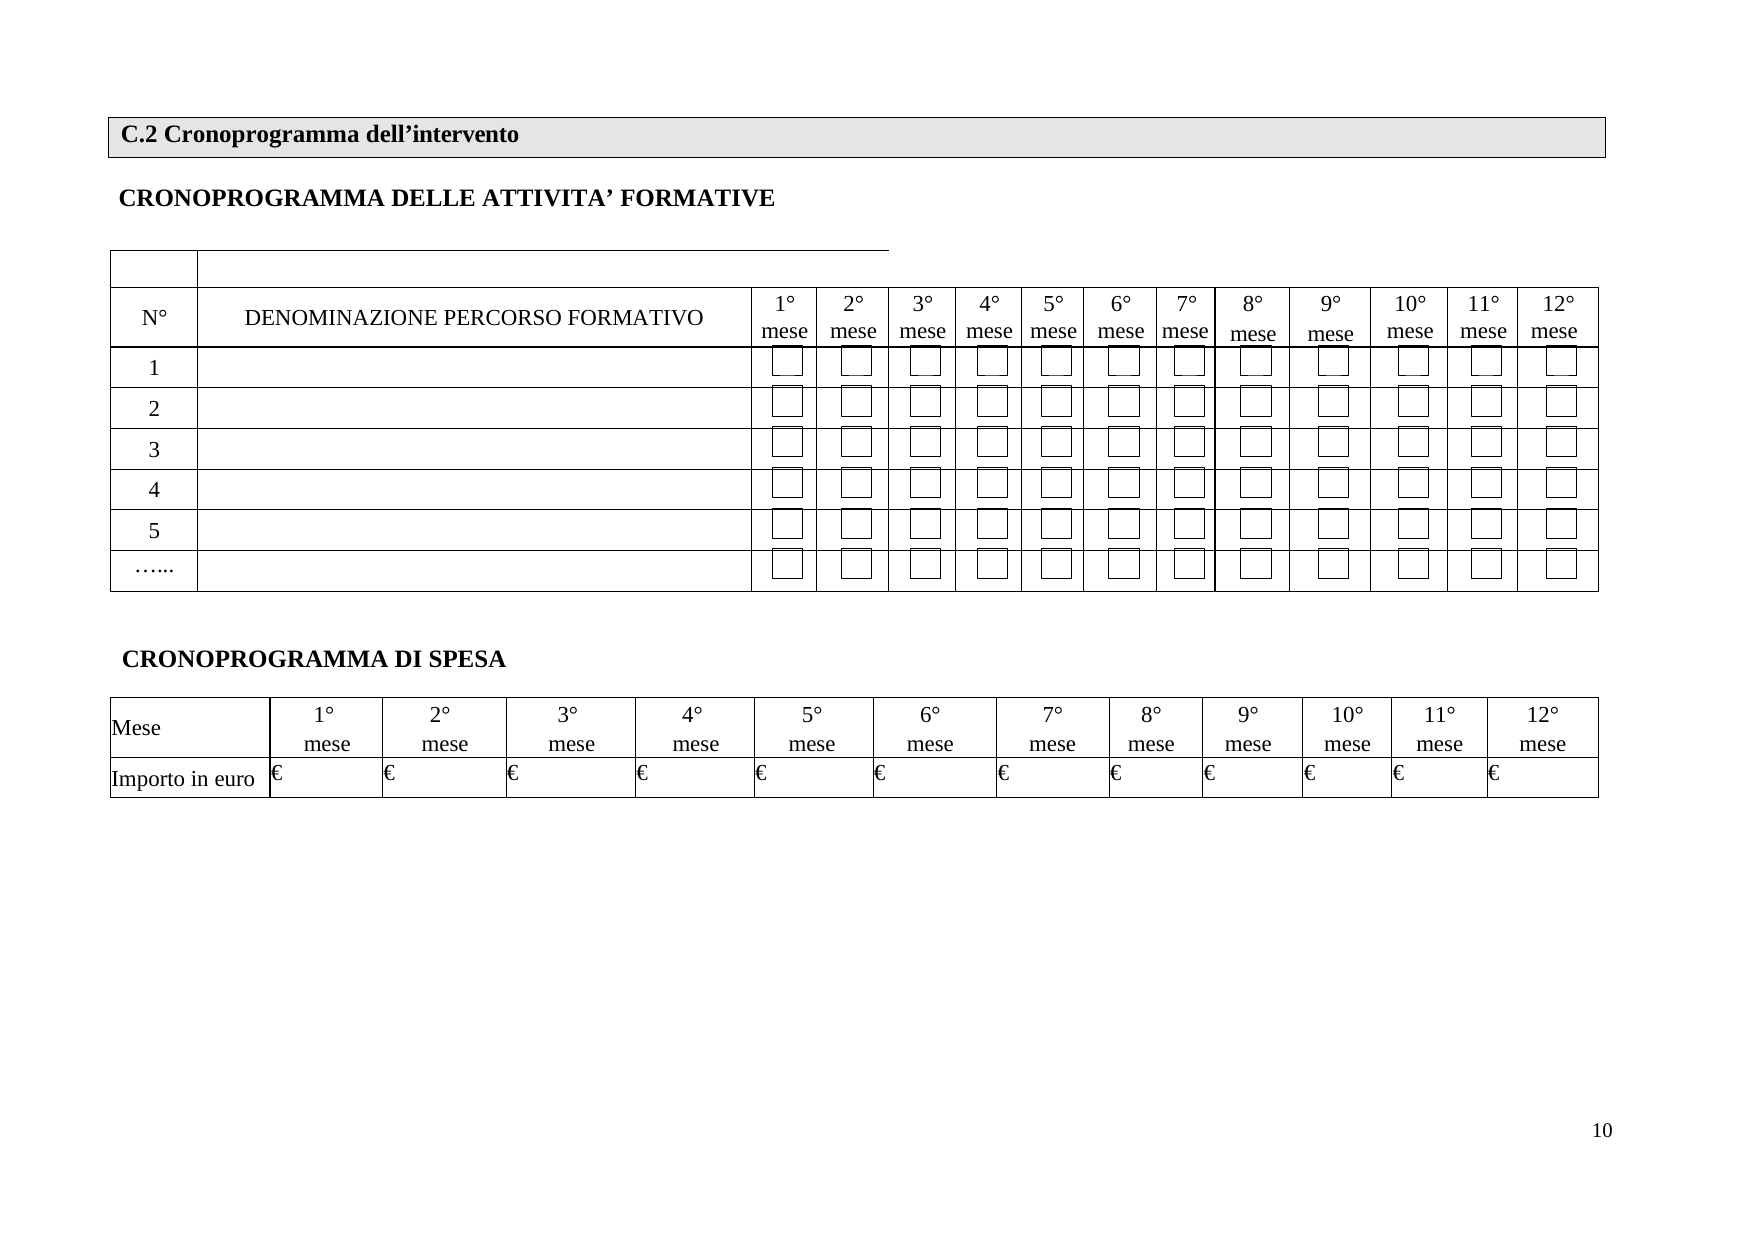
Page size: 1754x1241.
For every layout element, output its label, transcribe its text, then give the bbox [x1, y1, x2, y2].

table_cell [1175, 510, 1204, 538]
table_cell [978, 470, 1007, 497]
table_cell [911, 348, 940, 375]
table_cell [1448, 348, 1517, 387]
table_cell 11° mese [1448, 288, 1517, 346]
table_cell [1399, 429, 1428, 456]
table_cell [1241, 429, 1271, 456]
table_cell 3 [111, 429, 197, 468]
table_cell [956, 510, 1021, 550]
table_header 11° mese [1392, 698, 1487, 757]
table_cell [1084, 388, 1156, 428]
table_cell [1042, 388, 1071, 416]
subtitle CRONOPROGRAMMA DELLE ATTIVITA’ FORMATIVE [118, 183, 1612, 211]
table_cell [1175, 388, 1204, 416]
table_cell [752, 470, 816, 509]
table_header 3° mese [507, 698, 635, 757]
table_cell [842, 551, 871, 578]
table_cell [1399, 348, 1428, 375]
table_cell [956, 551, 1021, 591]
table_cell [978, 388, 1007, 416]
table_cell [773, 470, 802, 497]
table_cell [1547, 429, 1576, 456]
table_cell [1319, 510, 1348, 538]
table_cell [911, 388, 940, 416]
table_cell [1319, 551, 1348, 578]
table_cell € [271, 758, 382, 797]
table_cell € [507, 758, 635, 797]
table_cell [1371, 510, 1447, 550]
table_cell [1157, 388, 1214, 428]
table_cell [911, 551, 940, 578]
table_cell [1547, 470, 1576, 497]
table_cell [1084, 510, 1156, 550]
table_cell [1448, 429, 1517, 468]
table_cell [1472, 348, 1501, 375]
table_cell [1157, 348, 1214, 387]
table_cell [1022, 348, 1083, 387]
table_header 6° mese [874, 698, 996, 757]
text C.2 Cronoprogramma dell’intervento [121, 119, 1606, 148]
table_cell [1448, 388, 1517, 428]
table_cell € [636, 758, 754, 797]
table_cell € [874, 758, 996, 797]
table_cell [1399, 470, 1428, 497]
table_cell € [1303, 758, 1391, 797]
table_cell [817, 429, 888, 468]
table_cell [817, 551, 888, 591]
table_cell [1547, 551, 1576, 578]
table_cell [1109, 470, 1139, 497]
table_cell [1371, 388, 1447, 428]
table_cell 9° mese [1290, 288, 1370, 346]
table_cell [889, 429, 955, 468]
table_cell [1216, 470, 1289, 509]
table_cell [1157, 429, 1214, 468]
table_cell [1175, 429, 1204, 456]
table_cell [1022, 551, 1083, 591]
table_cell [1518, 429, 1598, 468]
table_cell [978, 348, 1007, 375]
table_cell [198, 551, 751, 591]
table_header 1° mese [271, 698, 382, 757]
table_cell [842, 388, 871, 416]
table_cell [752, 429, 816, 468]
table_cell [752, 348, 816, 387]
table_cell [1216, 551, 1289, 591]
table_cell [1399, 551, 1428, 578]
table_cell [1319, 470, 1348, 497]
table_cell € [1203, 758, 1302, 797]
table_cell [1290, 551, 1370, 591]
table_header 12° mese [1488, 698, 1598, 757]
table_cell [752, 388, 816, 428]
text 9 [98, 1118, 1612, 1142]
table_cell € [1488, 758, 1598, 797]
table_cell [1290, 510, 1370, 550]
table_cell 8° mese [1216, 288, 1289, 346]
table_cell [1319, 348, 1348, 375]
table_cell [1399, 510, 1428, 538]
table_cell [1518, 388, 1598, 428]
table_cell [978, 551, 1007, 578]
table_cell [956, 388, 1021, 428]
table_cell [1216, 429, 1289, 468]
table_cell [1175, 551, 1204, 578]
table_cell 6° mese [1084, 288, 1156, 346]
table_cell [1022, 470, 1083, 509]
table_cell [1157, 470, 1214, 509]
table_cell [817, 470, 888, 509]
table_cell [1084, 348, 1156, 387]
table_cell [911, 470, 940, 497]
table_cell 5 [111, 510, 197, 550]
table_cell € [1392, 758, 1487, 797]
table_cell [773, 429, 802, 456]
table_header 7° mese [997, 698, 1109, 757]
table_cell [978, 429, 1007, 456]
table_cell [752, 551, 816, 591]
table_cell [1241, 551, 1271, 578]
table_cell [978, 510, 1007, 538]
table_cell [889, 388, 955, 428]
table_cell …... [111, 551, 197, 591]
table_cell [1472, 388, 1501, 416]
table_cell [1290, 429, 1370, 468]
table_cell 5° mese [1022, 288, 1083, 346]
table_cell [1022, 510, 1083, 550]
table_cell [1175, 348, 1204, 375]
table_cell [198, 348, 751, 387]
table_cell 1 [111, 348, 197, 387]
table_cell [911, 429, 940, 456]
table_cell [1022, 429, 1083, 468]
table_cell [773, 388, 802, 416]
table_cell DENOMINAZIONE PERCORSO FORMATIVO [198, 288, 751, 346]
table_cell [1216, 388, 1289, 428]
table_cell € [997, 758, 1109, 797]
table_cell [1290, 388, 1370, 428]
table_cell [1109, 551, 1139, 578]
table_cell [1399, 388, 1428, 416]
table_cell [1518, 348, 1598, 387]
table_cell [1109, 429, 1139, 456]
table_cell 3° mese [889, 288, 955, 346]
table_cell [1371, 429, 1447, 468]
table_cell € [1110, 758, 1202, 797]
table_cell [1518, 510, 1598, 550]
table_cell 2° mese [817, 288, 888, 346]
table_cell [842, 348, 871, 375]
table_cell [1084, 429, 1156, 468]
table_cell [1472, 551, 1501, 578]
table_cell [1290, 470, 1370, 509]
table_cell [889, 510, 955, 550]
table_cell [1371, 348, 1447, 387]
table_cell 4 [111, 470, 197, 509]
table_cell [773, 510, 802, 538]
table_header [111, 251, 197, 287]
table_cell [817, 388, 888, 428]
table_header 4° mese [636, 698, 754, 757]
table_cell [198, 470, 751, 509]
table_cell 1° mese [752, 288, 816, 346]
table_cell [817, 510, 888, 550]
table_cell [1472, 429, 1501, 456]
table_cell [911, 510, 940, 538]
table_cell 7° mese [1157, 288, 1214, 346]
table_cell [1547, 348, 1576, 375]
table_cell € [383, 758, 506, 797]
table_cell 2 [111, 388, 197, 428]
table_cell [1042, 470, 1071, 497]
table_cell [1109, 348, 1139, 375]
table_cell [889, 470, 955, 509]
table_cell [1109, 388, 1139, 416]
table_header 2° mese [383, 698, 506, 757]
table_cell 10° mese [1371, 288, 1447, 346]
table_cell [1042, 348, 1071, 375]
table_cell [773, 348, 802, 375]
table_cell [1157, 551, 1214, 591]
table_cell [1157, 510, 1214, 550]
table_header 10° mese [1303, 698, 1391, 757]
table_cell [773, 551, 802, 578]
table_cell [1448, 551, 1517, 591]
table_cell [1472, 510, 1501, 538]
table_header 8° mese [1110, 698, 1202, 757]
table_cell [842, 470, 871, 497]
table_cell [1518, 470, 1598, 509]
table_cell [1084, 551, 1156, 591]
table_cell [1241, 510, 1271, 538]
table_cell [1022, 388, 1083, 428]
table_header 5° mese [755, 698, 873, 757]
table_cell [1547, 388, 1576, 416]
table_cell [752, 510, 816, 550]
table_cell [1290, 348, 1370, 387]
table_cell [1448, 470, 1517, 509]
table_cell [1109, 510, 1139, 538]
table_cell € [755, 758, 873, 797]
table_cell [1084, 470, 1156, 509]
table_cell [842, 429, 871, 456]
table_cell 4° mese [956, 288, 1021, 346]
table_cell N° [111, 288, 197, 346]
table_cell [1042, 510, 1071, 538]
table_cell [1518, 551, 1598, 591]
table_header Mese [111, 698, 269, 757]
table_header [198, 251, 889, 287]
table_cell [889, 551, 955, 591]
table_cell [956, 348, 1021, 387]
table_cell 12° mese [1518, 288, 1598, 346]
table_cell [1175, 470, 1204, 497]
table_cell [1241, 348, 1271, 375]
table_cell [817, 348, 888, 387]
table_cell [1472, 470, 1501, 497]
table_cell [1547, 510, 1576, 538]
table_cell [1371, 551, 1447, 591]
table_cell [1241, 388, 1271, 416]
table_cell [1042, 429, 1071, 456]
table_cell [198, 388, 751, 428]
table_cell [198, 429, 751, 468]
table_cell [1216, 348, 1289, 387]
table_cell [956, 470, 1021, 509]
table_header [889, 250, 1598, 287]
table_cell [1319, 388, 1348, 416]
table_cell [1371, 470, 1447, 509]
table_cell [889, 348, 955, 387]
table_cell [1216, 510, 1289, 550]
table_cell [1241, 470, 1271, 497]
table_header 9° mese [1203, 698, 1302, 757]
text CRONOPROGRAMMA DI SPESA [122, 644, 1612, 673]
table_cell [956, 429, 1021, 468]
table_cell [842, 510, 871, 538]
table_cell [1319, 429, 1348, 456]
table_cell [1042, 551, 1071, 578]
table_cell [198, 510, 751, 550]
table_cell [1448, 510, 1517, 550]
table_cell Importo in euro [111, 758, 269, 797]
